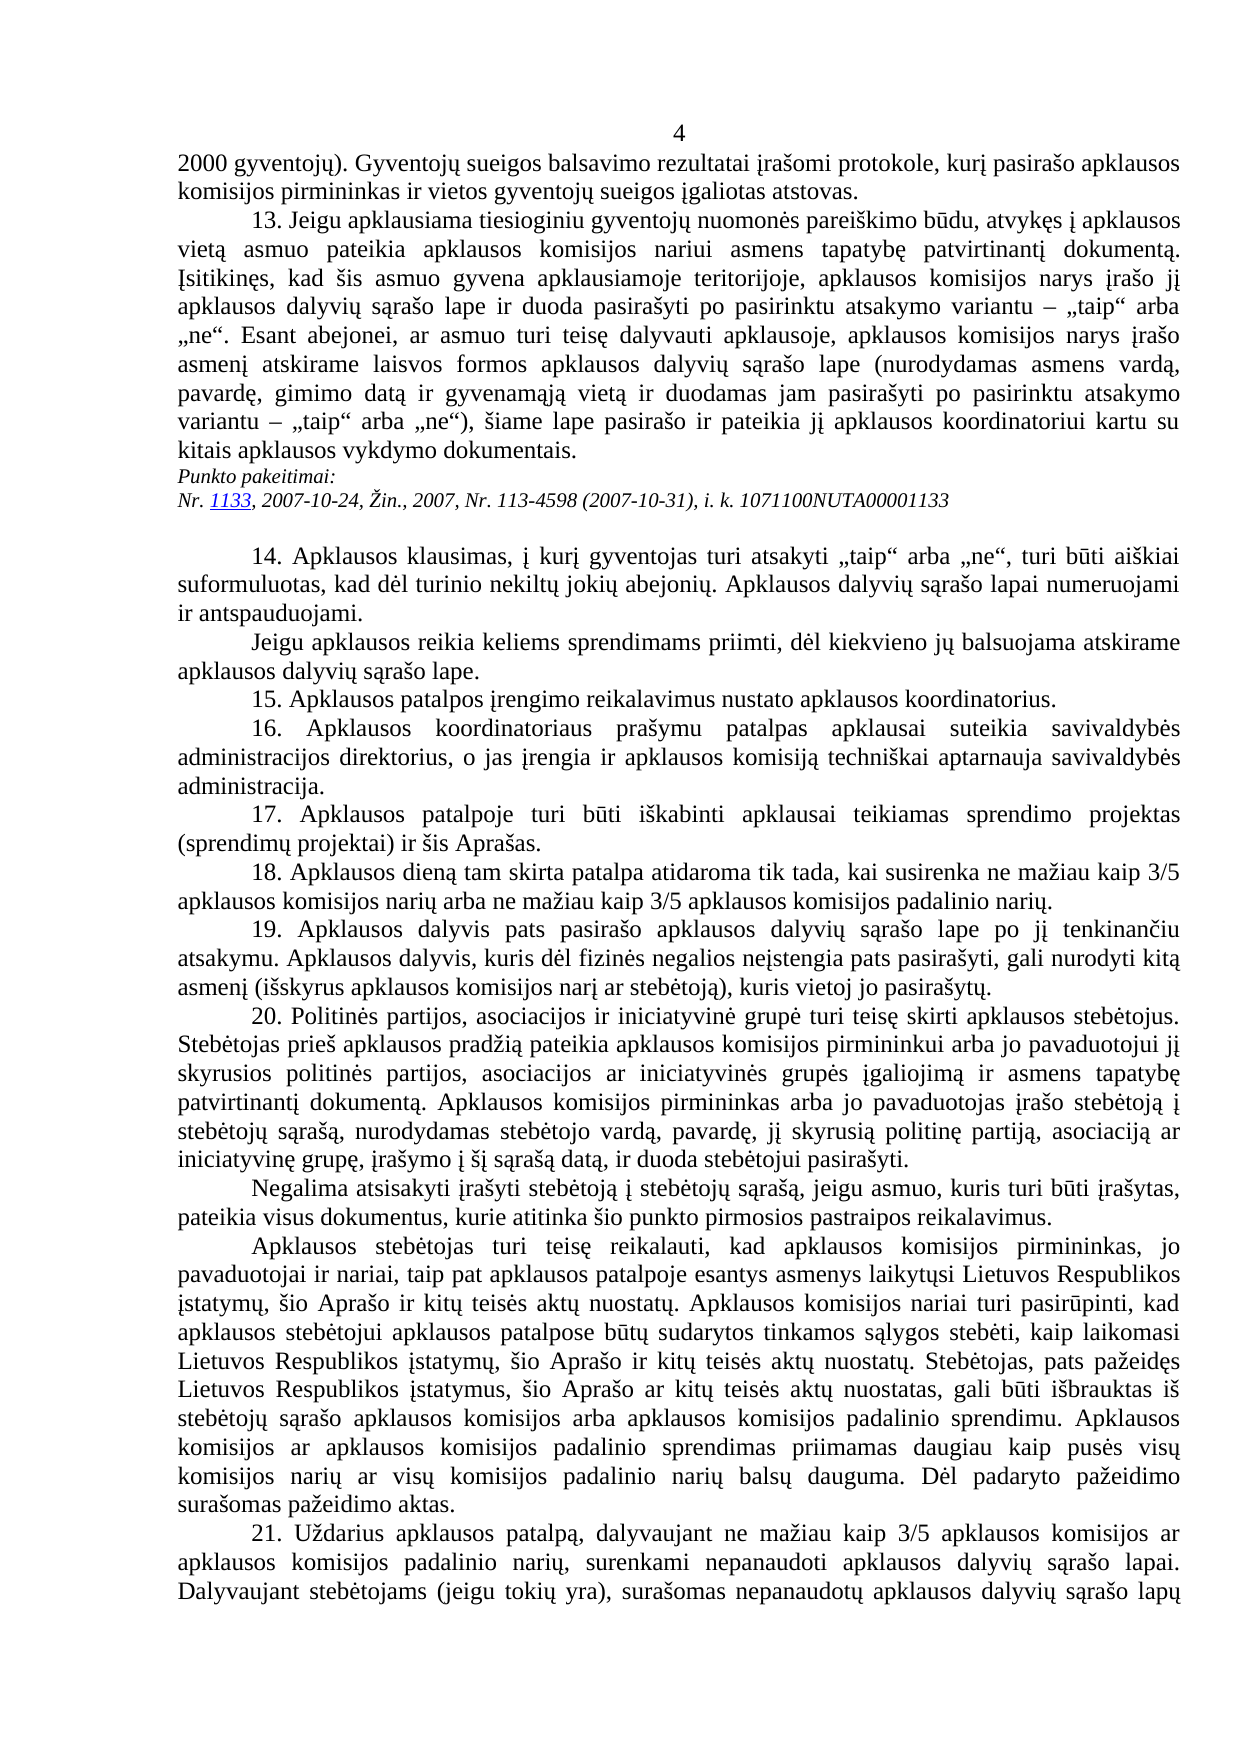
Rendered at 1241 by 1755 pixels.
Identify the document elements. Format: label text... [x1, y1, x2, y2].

text Nr. 1133, 2007-10-24, Žin., 2007, Nr. 113-4598 (2007-10-31), i. k. 1071100NUTA00001133 [177, 488, 1181, 512]
text 19. Apklausos dalyvis pats pasirašo apklausos dalyvių sąrašo lape po jį tenkinančiu atsakymu. Apklausos dalyvis, kuris dėl fizinės negalios neįstengia pats pasirašyti, gali nurodyti kitą asmenį (išskyrus apklausos komisijos narį ar stebėtoją), kuris vietoj jo pasirašytų. [177, 914, 1181, 1001]
text Negalima atsisakyti įrašyti stebėtoją į stebėtojų sąrašą, jeigu asmuo, kuris turi būti įrašytas, pateikia visus dokumentus, kurie atitinka šio punkto pirmosios pastraipos reikalavimus. [177, 1173, 1181, 1231]
text 2000 gyventojų). Gyventojų sueigos balsavimo rezultatai įrašomi protokole, kurį pasirašo apklausos komisijos pirmininkas ir vietos gyventojų sueigos įgaliotas atstovas. [177, 148, 1181, 205]
text Apklausos stebėtojas turi teisę reikalauti, kad apklausos komisijos pirmininkas, jo pavaduotojai ir nariai, taip pat apklausos patalpoje esantys asmenys laikytųsi Lietuvos Respublikos įstatymų, šio Aprašo ir kitų teisės aktų nuostatų. Apklausos komisijos nariai turi pasirūpinti, kad apklausos stebėtojui apklausos patalpose būtų sudarytos tinkamos sąlygos stebėti, kaip laikomasi Lietuvos Respublikos įstatymų, šio Aprašo ir kitų teisės aktų nuostatų. Stebėtojas, pats pažeidęs Lietuvos Respublikos įstatymus, šio Aprašo ar kitų teisės aktų nuostatas, gali būti išbrauktas iš stebėtojų sąrašo apklausos komisijos arba apklausos komisijos padalinio sprendimu. Apklausos komisijos ar apklausos komisijos padalinio sprendimas priimamas daugiau kaip pusės visų komisijos narių ar visų komisijos padalinio narių balsų dauguma. Dėl padaryto pažeidimo surašomas pažeidimo aktas. [177, 1231, 1181, 1518]
text 20. Politinės partijos, asociacijos ir iniciatyvinė grupė turi teisę skirti apklausos stebėtojus. Stebėtojas prieš apklausos pradžią pateikia apklausos komisijos pirmininkui arba jo pavaduotojui jį skyrusios politinės partijos, asociacijos ar iniciatyvinės grupės įgaliojimą ir asmens tapatybę patvirtinantį dokumentą. Apklausos komisijos pirmininkas arba jo pavaduotojas įrašo stebėtoją į stebėtojų sąrašą, nurodydamas stebėtojo vardą, pavardę, jį skyrusią politinę partiją, asociaciją ar iniciatyvinę grupę, įrašymo į šį sąrašą datą, ir duoda stebėtojui pasirašyti. [177, 1001, 1181, 1173]
text 15. Apklausos patalpos įrengimo reikalavimus nustato apklausos koordinatorius. [177, 684, 1181, 713]
text Jeigu apklausos reikia keliems sprendimams priimti, dėl kiekvieno jų balsuojama atskirame apklausos dalyvių sąrašo lape. [177, 627, 1181, 684]
text 16. Apklausos koordinatoriaus prašymu patalpas apklausai suteikia savivaldybės administracijos direktorius, o jas įrengia ir apklausos komisiją techniškai aptarnauja savivaldybės administracija. [177, 713, 1181, 799]
text 21. Uždarius apklausos patalpą, dalyvaujant ne mažiau kaip 3/5 apklausos komisijos ar apklausos komisijos padalinio narių, surenkami nepanaudoti apklausos dalyvių sąrašo lapai. Dalyvaujant stebėtojams (jeigu tokių yra), surašomas nepanaudotų apklausos dalyvių sąrašo lapų [177, 1518, 1181, 1604]
text Punkto pakeitimai: [177, 464, 1181, 488]
text 14. Apklausos klausimas, į kurį gyventojas turi atsakyti „taip“ arba „ne“, turi būti aiškiai suformuluotas, kad dėl turinio nekiltų jokių abejonių. Apklausos dalyvių sąrašo lapai numeruojami ir antspauduojami. [177, 541, 1181, 627]
text 18. Apklausos dieną tam skirta patalpa atidaroma tik tada, kai susirenka ne mažiau kaip 3/5 apklausos komisijos narių arba ne mažiau kaip 3/5 apklausos komisijos padalinio narių. [177, 857, 1181, 914]
text 17. Apklausos patalpoje turi būti iškabinti apklausai teikiamas sprendimo projektas (sprendimų projektai) ir šis Aprašas. [177, 799, 1181, 857]
text 13. Jeigu apklausiama tiesioginiu gyventojų nuomonės pareiškimo būdu, atvykęs į apklausos vietą asmuo pateikia apklausos komisijos nariui asmens tapatybę patvirtinantį dokumentą. Įsitikinęs, kad šis asmuo gyvena apklausiamoje teritorijoje, apklausos komisijos narys įrašo jį apklausos dalyvių sąrašo lape ir duoda pasirašyti po pasirinktu atsakymo variantu – „taip“ arba „ne“. Esant abejonei, ar asmuo turi teisę dalyvauti apklausoje, apklausos komisijos narys įrašo asmenį atskirame laisvos formos apklausos dalyvių sąrašo lape (nurodydamas asmens vardą, pavardę, gimimo datą ir gyvenamąją vietą ir duodamas jam pasirašyti po pasirinktu atsakymo variantu – „taip“ arba „ne“), šiame lape pasirašo ir pateikia jį apklausos koordinatoriui kartu su kitais apklausos vykdymo dokumentais. [177, 205, 1181, 464]
